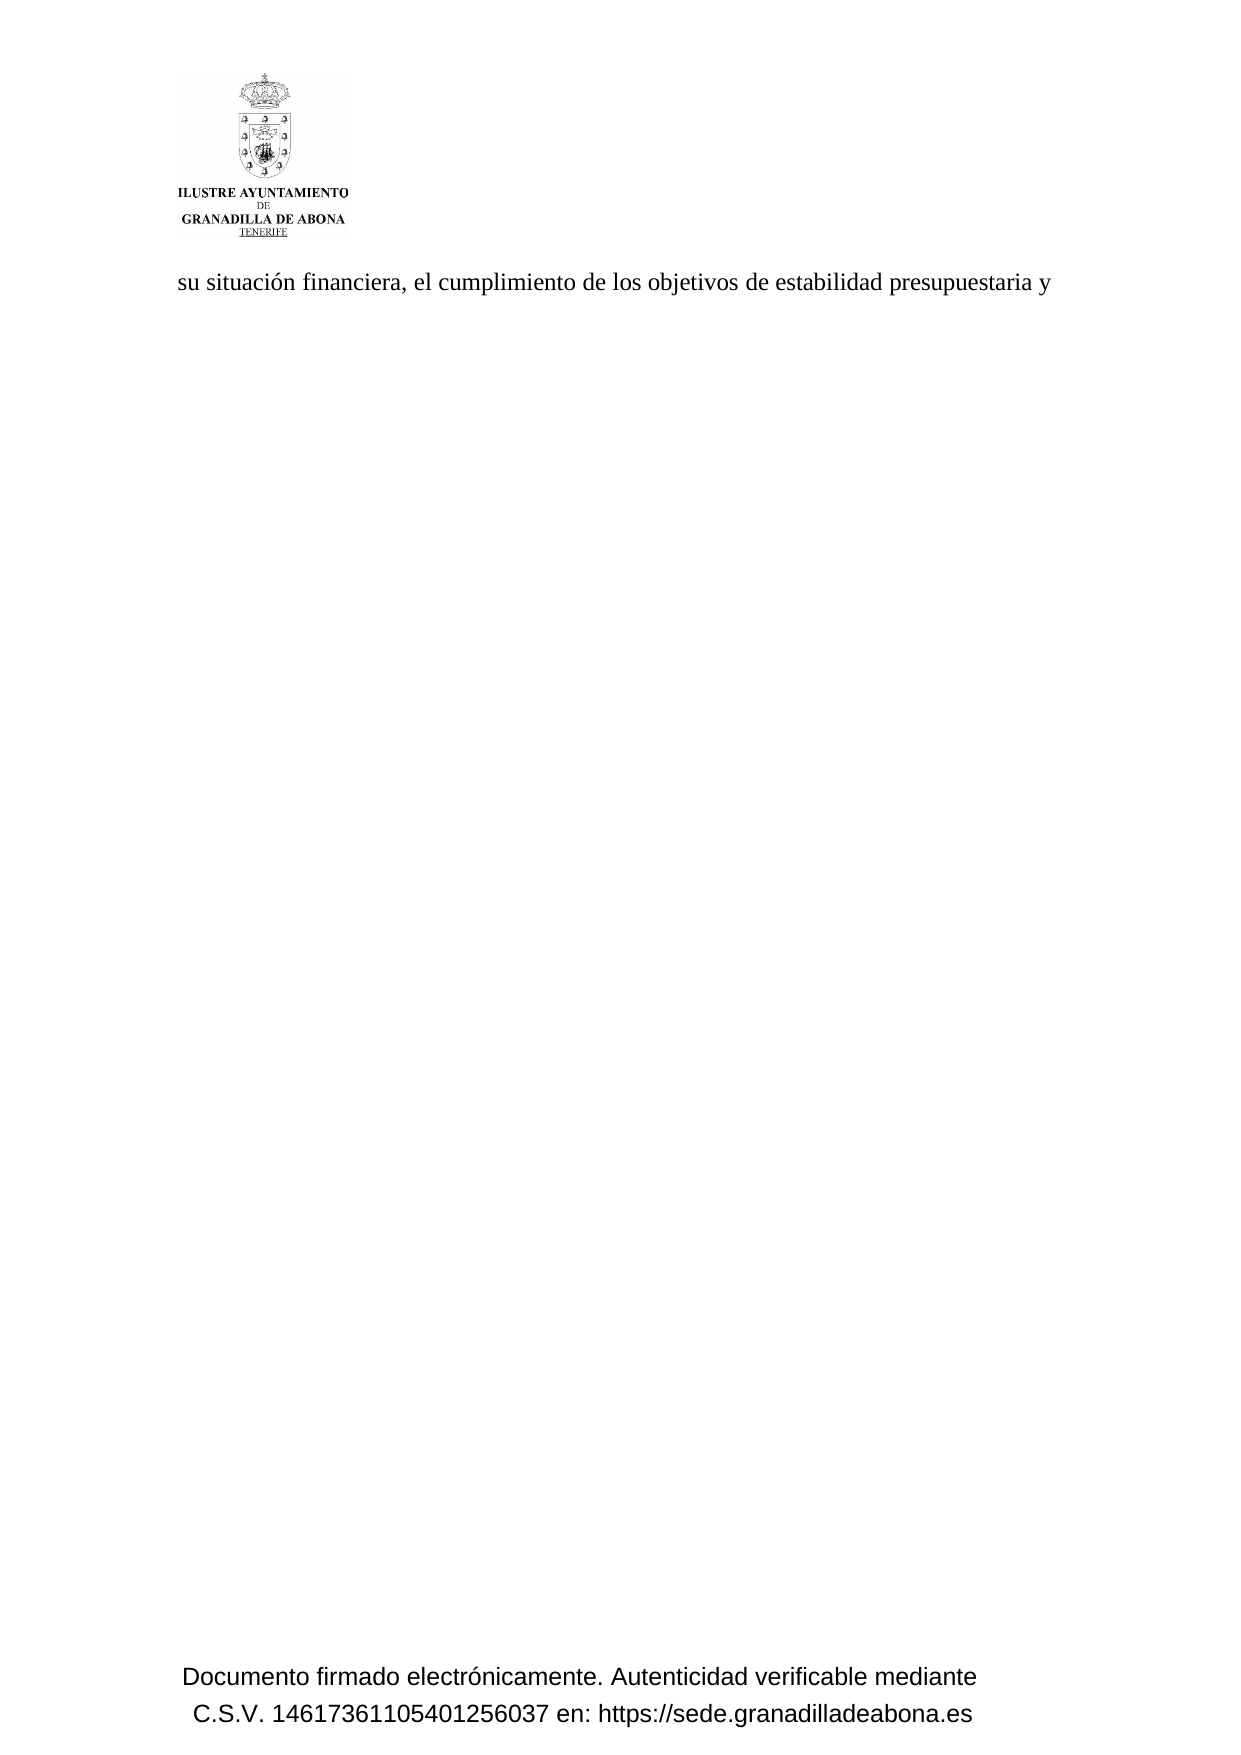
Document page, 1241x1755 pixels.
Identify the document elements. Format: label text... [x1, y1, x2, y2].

list su situación financiera, el cumplimiento de los objetivos de estabilidad presupuestaria y [167, 267, 1063, 296]
